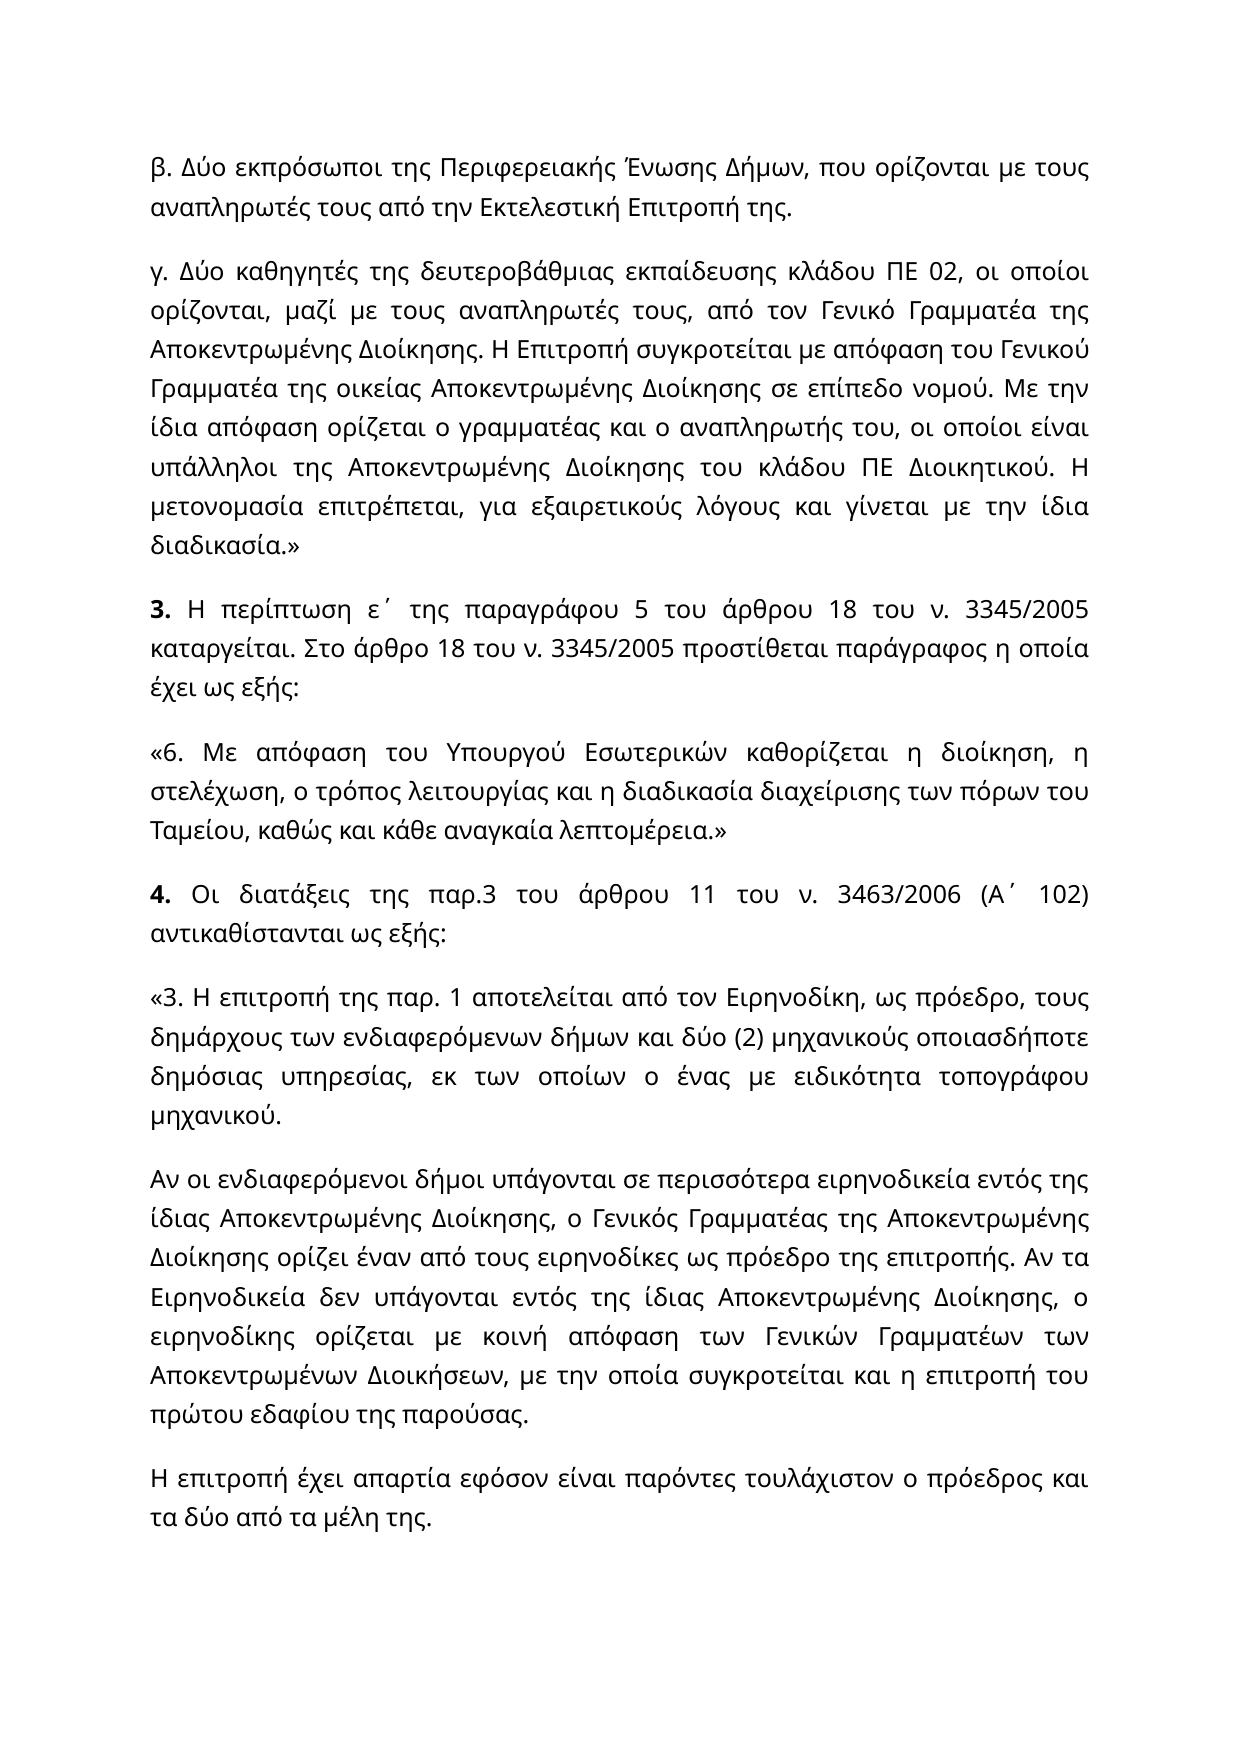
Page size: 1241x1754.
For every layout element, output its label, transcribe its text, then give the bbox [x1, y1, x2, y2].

text Η επιτροπή έχει απαρτία εφόσον είναι παρόντες τουλάχιστον ο πρόεδρος και τα δύο από τα μέλη της. [150, 1461, 1090, 1534]
text 3. Η περίπτωση ε΄ της παραγράφου 5 του άρθρου 18 του ν. 3345/2005 καταργείται. Στο άρθρο 18 του ν. 3345/2005 προστίθεται παράγραφος η οποία έχει ως εξής: [150, 592, 1090, 704]
text γ. Δύο καθηγητές της δευτεροβάθμιας εκπαίδευσης κλάδου ΠΕ 02, οι οποίοι ορίζονται, μαζί με τους αναπληρωτές τους, από τον Γενικό Γραμματέα της Αποκεντρωμένης Διοίκησης. H Επιτροπή συγκροτείται με απόφαση του Γενικού Γραμματέα της οικείας Αποκεντρωμένης Διοίκησης σε επίπεδο νομού. Με την ίδια απόφαση ορίζεται ο γραμματέας και ο αναπληρωτής του, οι οποίοι είναι υπάλληλοι της Αποκεντρωμένης Διοίκησης του κλάδου ΠΕ Διοικητικού. Η μετονομασία επιτρέπεται, για εξαιρετικούς λόγους και γίνεται με την ίδια διαδικασία.» [150, 253, 1090, 562]
text 4. Οι διατάξεις της παρ.3 του άρθρου 11 του ν. 3463/2006 (Α΄ 102) αντικαθίστανται ως εξής: [150, 877, 1090, 950]
text β. Δύο εκπρόσωποι της Περιφερειακής Ένωσης Δήμων, που ορίζονται με τους αναπληρωτές τους από την Εκτελεστική Επιτροπή της. [150, 150, 1090, 223]
text «6. Με απόφαση του Υπουργού Εσωτερικών καθορίζεται η διοίκηση, η στελέχωση, ο τρόπος λειτουργίας και η διαδικασία διαχείρισης των πόρων του Ταμείου, καθώς και κάθε αναγκαία λεπτομέρεια.» [150, 734, 1090, 847]
text «3. Η επιτροπή της παρ. 1 αποτελείται από τον Ειρηνοδίκη, ως πρόεδρο, τους δημάρχους των ενδιαφερόμενων δήμων και δύο (2) μηχανικούς οποιασδήποτε δημόσιας υπηρεσίας, εκ των οποίων ο ένας με ειδικότητα τοπογράφου μηχανικού. [150, 980, 1090, 1132]
text Αν οι ενδιαφερόμενοι δήμοι υπάγονται σε περισσότερα ειρηνοδικεία εντός της ίδιας Αποκεντρωμένης Διοίκησης, ο Γενικός Γραμματέας της Αποκεντρωμένης Διοίκησης ορίζει έναν από τους ειρηνοδίκες ως πρόεδρο της επιτροπής. Αν τα Ειρηνοδικεία δεν υπάγονται εντός της ίδιας Αποκεντρωμένης Διοίκησης, ο ειρηνοδίκης ορίζεται με κοινή απόφαση των Γενικών Γραμματέων των Αποκεντρωμένων Διοικήσεων, με την οποία συγκροτείται και η επιτροπή του πρώτου εδαφίου της παρούσας. [150, 1162, 1090, 1431]
